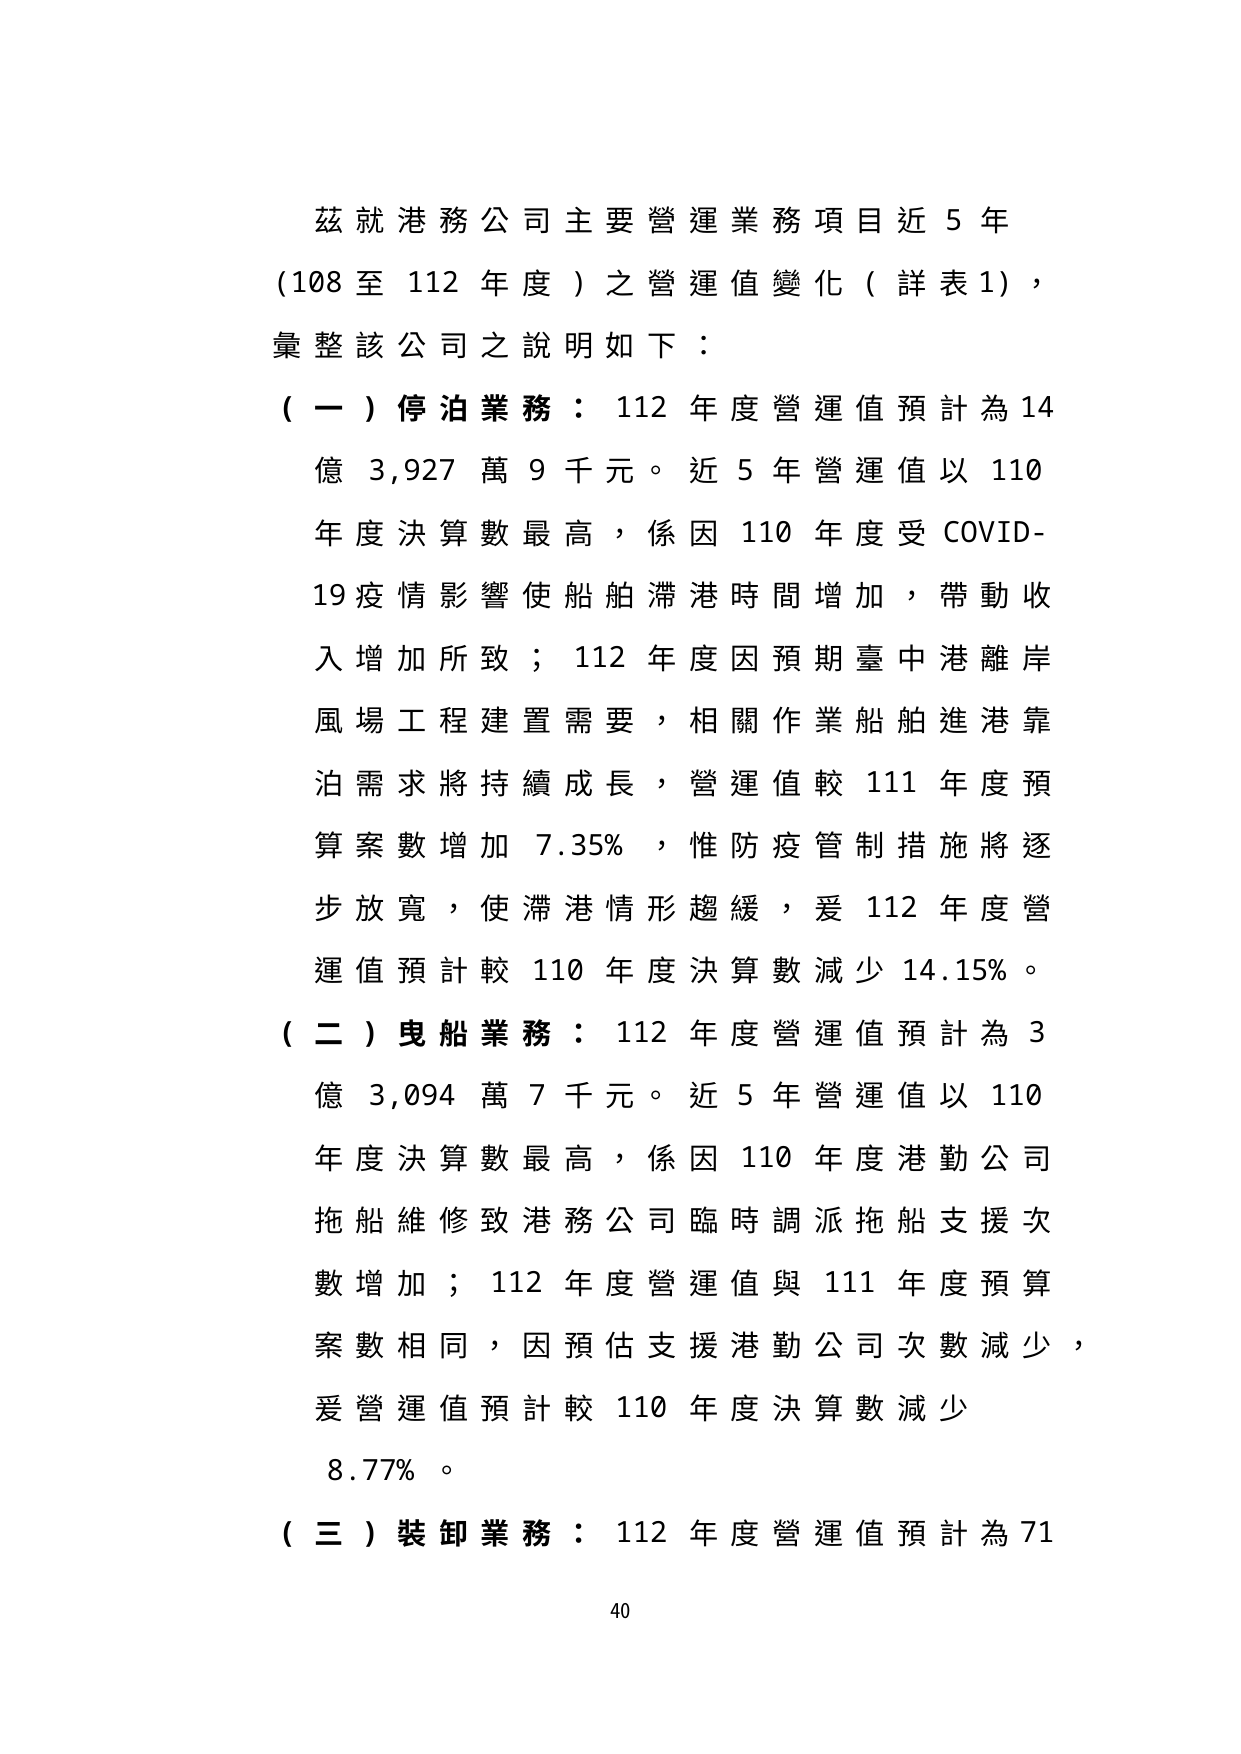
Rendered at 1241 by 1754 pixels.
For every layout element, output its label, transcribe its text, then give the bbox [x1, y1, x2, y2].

text (二)曳船業務：112年度營運值預計為3億3,094萬7千元。近5年營運值以110年度決算數最高，係因110年度港勤公司拖船維修致港務公司臨時調派拖船支援次數增加；112年度營運值與111年度預算案數相同，因預估支援港勤公司次數減少，爰營運值預計較110年度決算數減少8.77%。 [242, 990, 1058, 1490]
text (三)裝卸業務：112年度營運值預計為71億4,840萬5千元。近5年營運值以110年度決算數最高，係因110年隨各國解封，全球供應鏈陸續回補庫存，進出口貿易升溫，且臺中港台電公司火力發電廠因輸送帶維修，另委託民營裝卸業者作業並按噸繳交裝卸管理費所致；112年預期國際鐵礦市場需求增溫帶動臺中港散雜貨裝卸量成長，及高雄港自營櫃場收入增加，致營運值較111年度預算案增加2.14%，惟全球貿易市場需求回穩，且無110年度來自台電公司之額外收入，爰營運值預計較110年度決算數略減0.48%。 [242, 1490, 1058, 1552]
text (一)停泊業務：112年度營運值預計為14億3,927萬9千元。近5年營運值以110年度決算數最高，係因110年度受COVID-19疫情影響使船舶滯港時間增加，帶動收入增加所致；112年度因預期臺中港離岸風場工程建置需要，相關作業船舶進港靠泊需求將持續成長，營運值較111年度預算案數增加7.35%，惟防疫管制措施將逐步放寬，使滯港情形趨緩，爰112年度營運值預計較110年度決算數減少14.15%。 [242, 365, 1058, 990]
text 茲就港務公司主要營運業務項目近5年(108至112年度)之營運值變化(詳表1)，彙整該公司之說明如下： [242, 177, 1058, 365]
